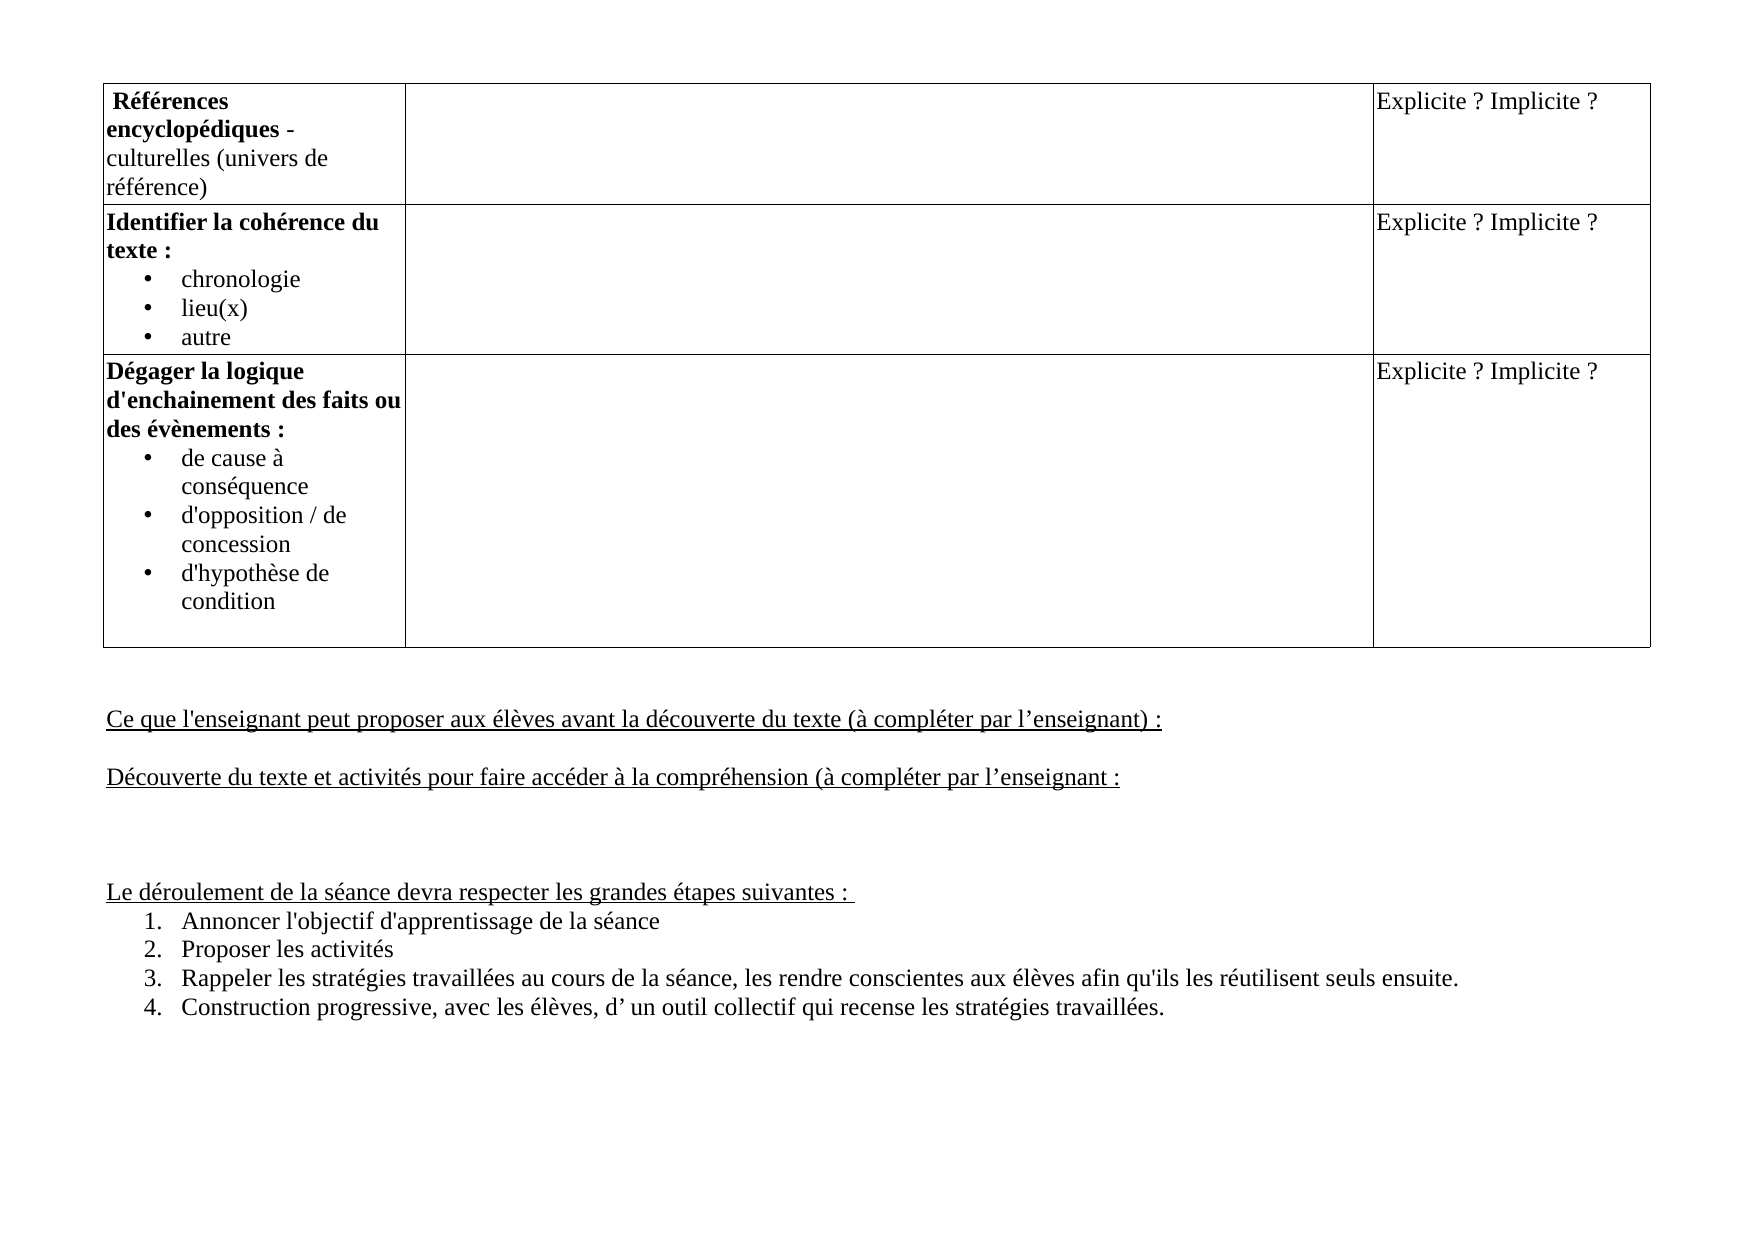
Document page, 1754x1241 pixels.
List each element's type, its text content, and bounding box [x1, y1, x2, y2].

text Le déroulement de la séance devra respecter les grandes étapes suivantes : [106, 877, 1653, 906]
table_cell Dégager la logique d'enchainement des faits ou des évènements : de cause à conséquence d'opposition / de concession d'hypothèse de condition [104, 355, 405, 647]
table_cell Explicite ? Implicite ? [1374, 84, 1650, 204]
list Proposer les activités [144, 934, 1653, 963]
table_cell [406, 84, 1373, 204]
table_cell [406, 355, 1373, 647]
table_cell Explicite ? Implicite ? [1374, 205, 1650, 353]
table_cell Identifier la cohérence du texte : chronologie lieu(x) autre [104, 205, 405, 353]
text Ce que l'enseignant peut proposer aux élèves avant la découverte du texte (à compléter par l’enseignant) : [106, 704, 1653, 733]
text Découverte du texte et activités pour faire accéder à la compréhension (à compléter par l’enseignant : [106, 762, 1653, 791]
list Construction progressive, avec les élèves, d’ un outil collectif qui recense les stratégies travaillées. [144, 992, 1653, 1021]
table_cell Explicite ? Implicite ? [1374, 355, 1650, 647]
list Annoncer l'objectif d'apprentissage de la séance [144, 906, 1653, 934]
table_cell Références encyclopédiques - culturelles (univers de référence) [104, 84, 405, 204]
table_cell [406, 205, 1373, 353]
list Rappeler les stratégies travaillées au cours de la séance, les rendre conscientes aux élèves afin qu'ils les réutilisent seuls ensuite. [144, 963, 1653, 992]
